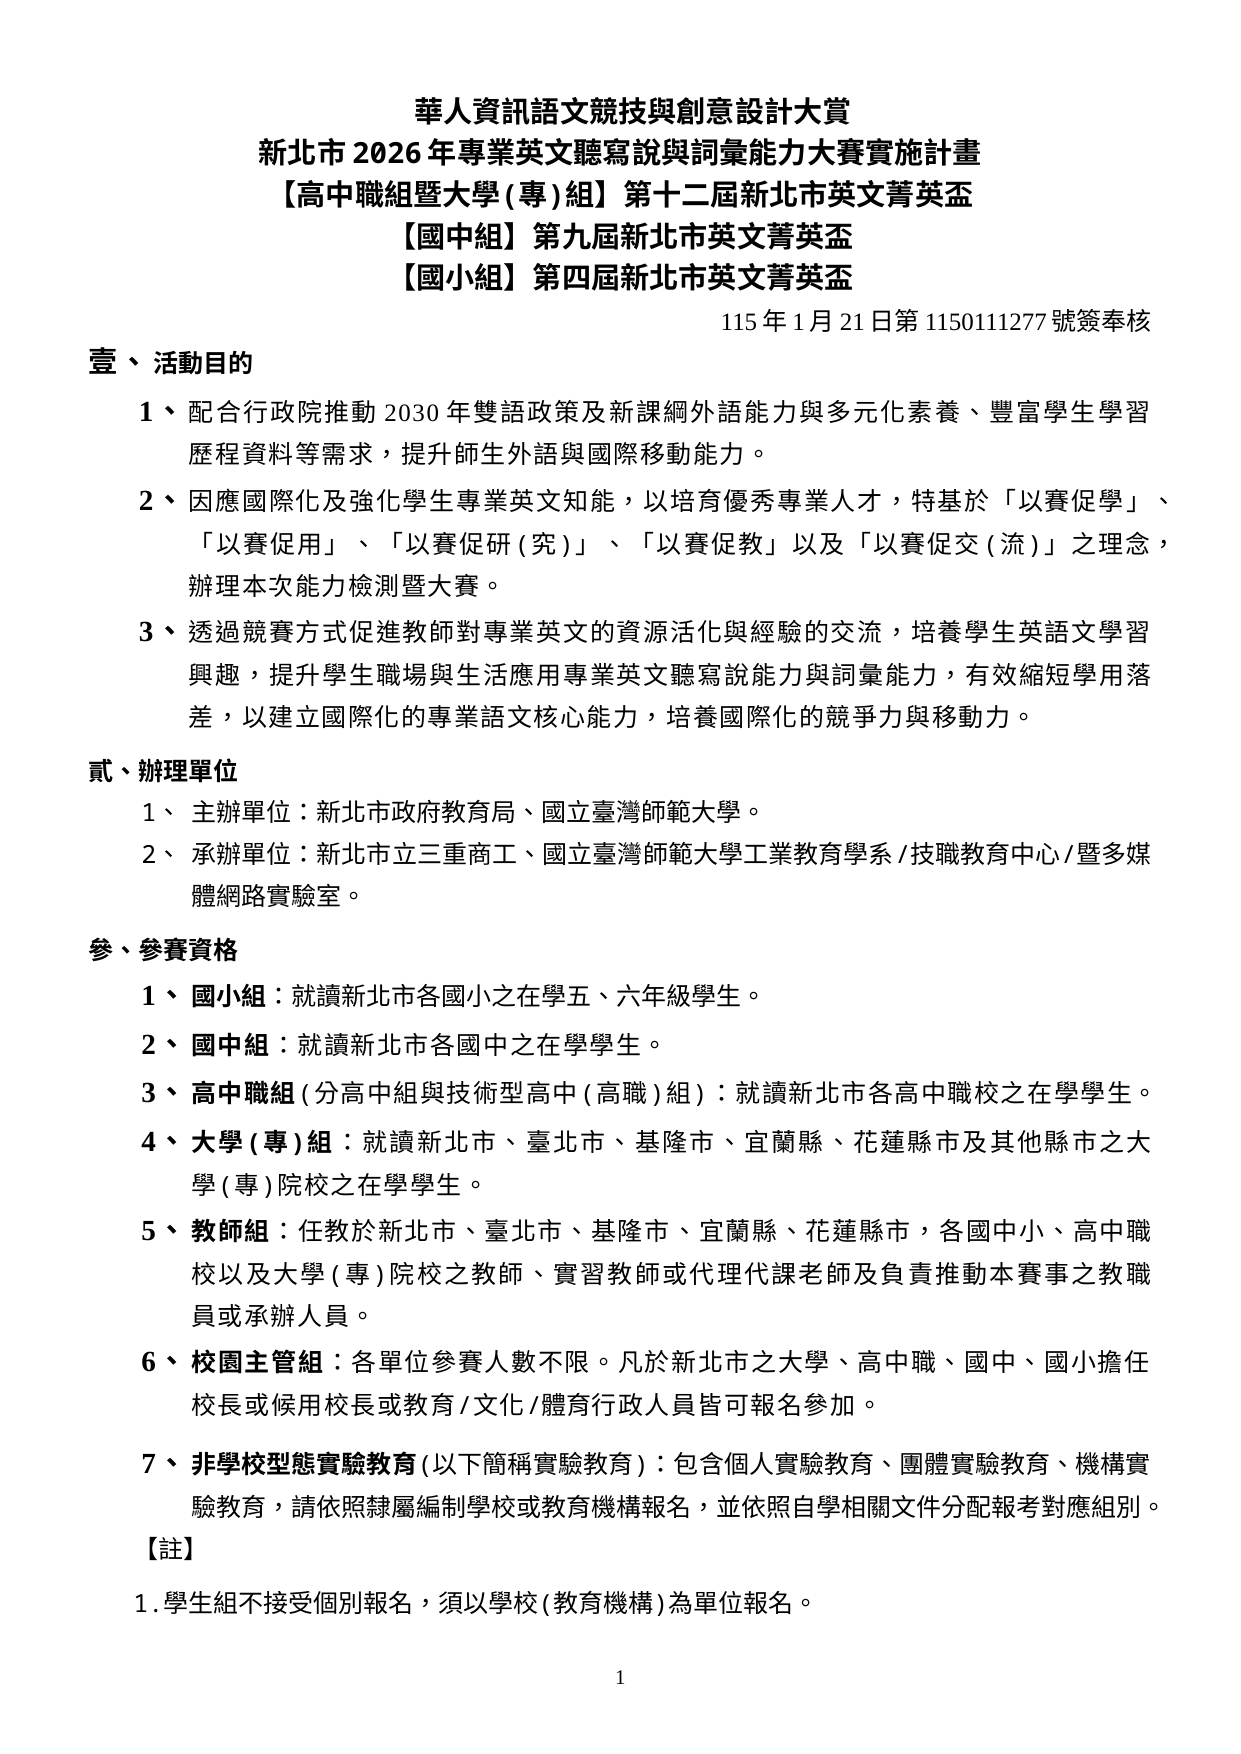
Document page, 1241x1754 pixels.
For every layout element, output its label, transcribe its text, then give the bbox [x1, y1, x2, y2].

text 115年1月21日第1150111277號簽奉核 [89, 297, 1152, 339]
text 【註】 [133, 1529, 1152, 1566]
text 【國中組】第九屆新北市英文菁英盃 [89, 214, 1152, 255]
text 貳、辦理單位 [89, 751, 1152, 787]
text 華人資訊語文競技與創意設計大賞 [114, 89, 1152, 130]
text 新北市2026年專業英文聽寫說與詞彙能力大賽實施計畫 [89, 130, 1152, 172]
text 參、參賽資格 [89, 930, 1152, 967]
list 透過競賽方式促進教師對專業英文的資源活化與經驗的交流，培養學生英語文學習興趣，提升學生職場與生活應用專業英文聽寫說能力與詞彙能力，有效縮短學用落差，以建立國際化的專業語文核心能力，培養國際化的競爭力與移動力。 [139, 608, 1152, 733]
list 因應國際化及強化學生專業英文知能，以培育優秀專業人才，特基於「以賽促學」、「以賽促用」、「以賽促研(究)」、「以賽促教」以及「以賽促交(流)」之理念，辦理本次能力檢測暨大賽。 [139, 477, 1152, 602]
list 高中職組(分高中組與技術型高中(高職)組)：就讀新北市各高中職校之在學學生。 [141, 1069, 1152, 1111]
list 活動目的 [89, 339, 1152, 381]
list 教師組：任教於新北市、臺北市、基隆市、宜蘭縣、花蓮縣市，各國中小、高中職校以及大學(專)院校之教師、實習教師或代理代課老師及負責推動本賽事之教職員或承辦人員。 [141, 1207, 1152, 1333]
list 大學(專)組：就讀新北市、臺北市、基隆市、宜蘭縣、花蓮縣市及其他縣市之大學(專)院校之在學學生。 [141, 1118, 1152, 1202]
list 國中組：就讀新北市各國中之在學學生。 [141, 1021, 1152, 1063]
list 非學校型態實驗教育(以下簡稱實驗教育)：包含個人實驗教育、團體實驗教育、機構實驗教育，請依照隸屬編制學校或教育機構報名，並依照自學相關文件分配報考對應組別。 [141, 1440, 1152, 1524]
text 【國小組】第四屆新北市英文菁英盃 [89, 255, 1152, 297]
list 配合行政院推動2030年雙語政策及新課綱外語能力與多元化素養、豐富學生學習歷程資料等需求，提升師生外語與國際移動能力。 [139, 387, 1152, 471]
list 校園主管組：各單位參賽人數不限。凡於新北市之大學、高中職、國中、國小擔任校長或候用校長或教育/文化/體育行政人員皆可報名參加。 [141, 1338, 1152, 1422]
text 1.學生組不接受個別報名，須以學校(教育機構)為單位報名。 [133, 1583, 1152, 1620]
list 承辦單位：新北市立三重商工、國立臺灣師範大學工業教育學系/技職教育中心/暨多媒體網路實驗室。 [141, 834, 1152, 912]
list 主辦單位：新北市政府教育局、國立臺灣師範大學。 [141, 793, 1152, 829]
list 國小組：就讀新北市各國小之在學五、六年級學生。 [141, 972, 1152, 1014]
text 【高中職組暨大學(專)組】第十二屆新北市英文菁英盃 [89, 172, 1152, 214]
